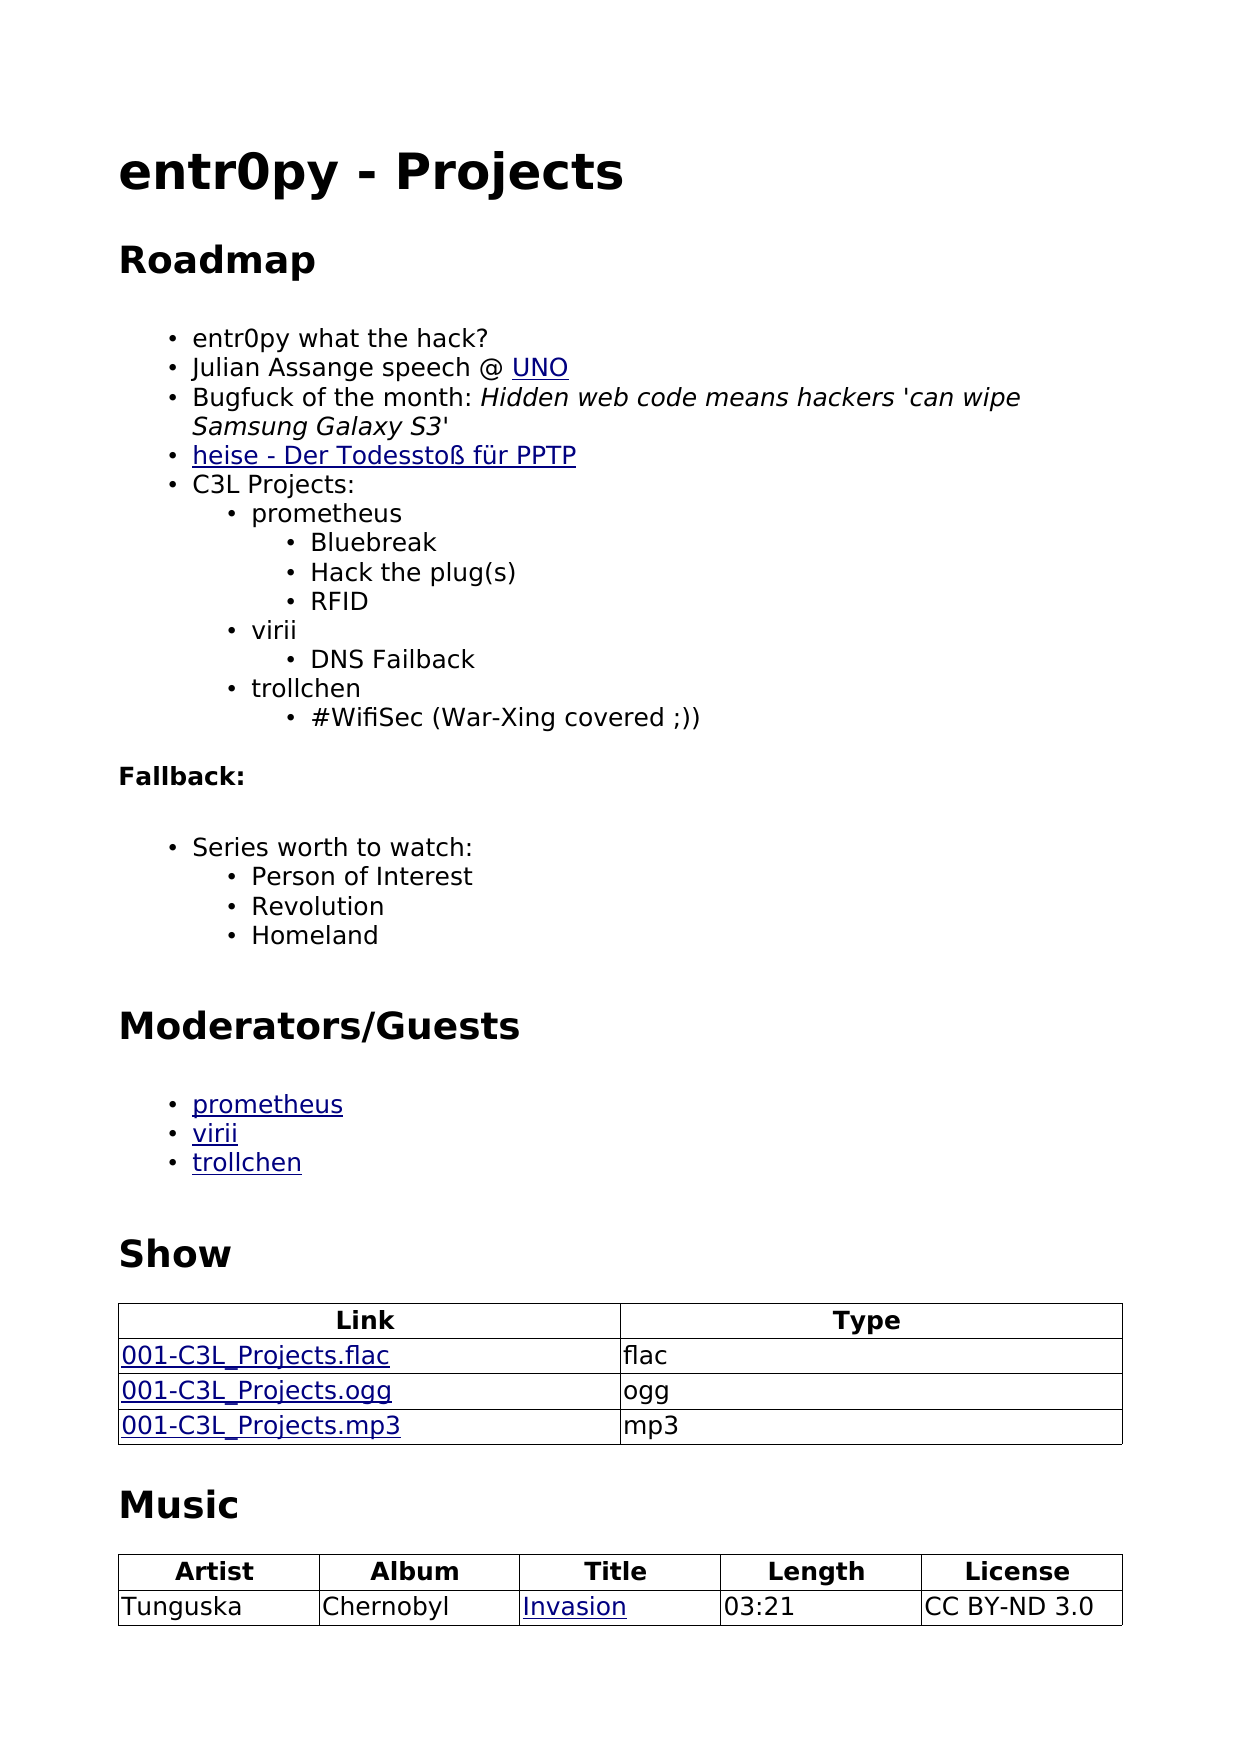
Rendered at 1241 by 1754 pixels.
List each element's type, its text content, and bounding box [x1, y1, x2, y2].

list virii [236, 616, 1122, 645]
list Bugfuck of the month: Hidden web code means hackers 'can wipe Samsung Galaxy S3' [177, 383, 1122, 441]
table_header Length [721, 1555, 921, 1589]
list prometheus [177, 1090, 1122, 1119]
table_cell Chernobyl [320, 1591, 519, 1624]
table_cell CC BY-ND 3.0 [922, 1591, 1122, 1624]
list Julian Assange speech @ UNO [177, 354, 1122, 383]
text Fallback: [118, 762, 1122, 791]
table_header Title [520, 1555, 720, 1589]
table_cell Tunguska [119, 1591, 319, 1624]
list entr0py what the hack? [177, 324, 1122, 354]
list C3L Projects: [177, 470, 1122, 499]
list Person of Interest [236, 863, 1122, 892]
list RFID [295, 587, 1122, 616]
list trollchen [236, 674, 1122, 704]
list trollchen [177, 1148, 1122, 1178]
subtitle Show [118, 1232, 1122, 1276]
table_cell 001-C3L_Projects.mp3 [119, 1410, 620, 1443]
table_cell 001-C3L_Projects.ogg [119, 1374, 620, 1408]
list prometheus [236, 499, 1122, 529]
table_header License [922, 1555, 1122, 1589]
list Hack the plug(s) [295, 558, 1122, 587]
table_header Album [320, 1555, 519, 1589]
list #WifiSec (War-Xing covered ;)) [295, 704, 1122, 733]
list Series worth to watch: [177, 833, 1122, 863]
list Homeland [236, 921, 1122, 950]
table_cell ogg [621, 1374, 1122, 1408]
table_header Artist [119, 1555, 319, 1589]
subtitle Music [118, 1483, 1122, 1527]
table_cell mp3 [621, 1410, 1122, 1443]
list virii [177, 1119, 1122, 1148]
table_cell 03:21 [721, 1591, 921, 1624]
table_cell 001-C3L_Projects.flac [119, 1339, 620, 1373]
list Bluebreak [295, 529, 1122, 558]
table_header Type [621, 1304, 1122, 1338]
list DNS Failback [295, 645, 1122, 674]
table_cell Invasion [520, 1591, 720, 1624]
list Revolution [236, 892, 1122, 921]
table_header Link [119, 1304, 620, 1338]
list heise - Der Todesstoß für PPTP [177, 441, 1122, 470]
subtitle entr0py - Projects [118, 143, 1122, 201]
table_cell flac [621, 1339, 1122, 1373]
subtitle Roadmap [118, 239, 1122, 282]
subtitle Moderators/Guests [118, 1004, 1122, 1048]
